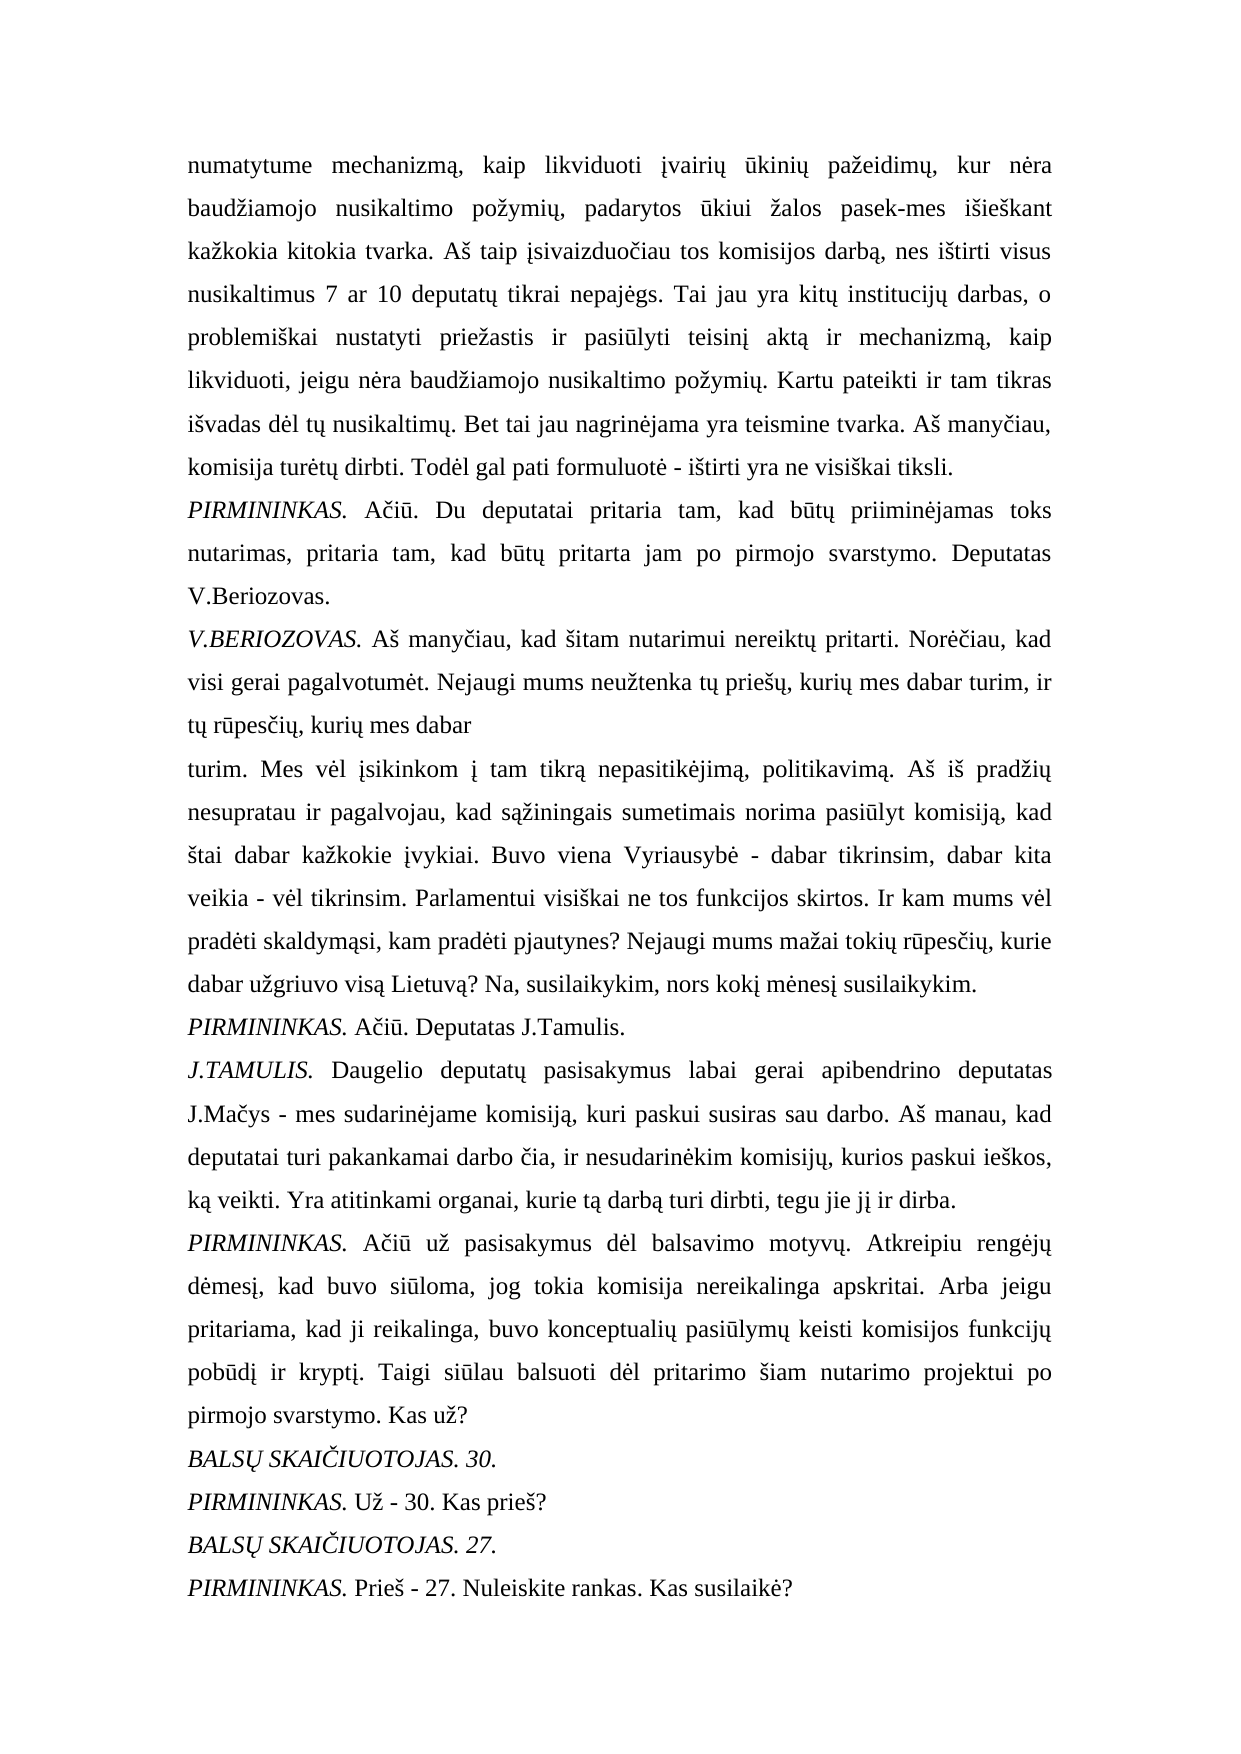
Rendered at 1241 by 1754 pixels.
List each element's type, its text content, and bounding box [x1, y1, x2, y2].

text V.BERIOZOVAS. Aš manyčiau, kad šitam nutarimui nereiktų pritarti. Norėčiau, kad visi gerai pagalvotumėt. Nejaugi mums neužtenka tų priešų, kurių mes dabar turim, ir tų rūpesčių, kurių mes dabar [187, 624, 1053, 739]
text BALSŲ SKAIČIUOTOJAS. 30. [187, 1444, 1053, 1472]
text J.TAMULIS. Daugelio deputatų pasisakymus labai gerai apibendrino deputatas J.Mačys - mes sudarinėjame komisiją, kuri paskui susiras sau darbo. Aš manau, kad deputatai turi pakankamai darbo čia, ir nesudarinėkim komisijų, kurios paskui ieškos, ką veikti. Yra atitinkami organai, kurie tą darbą turi dirbti, tegu jie jį ir dirba. [187, 1056, 1053, 1214]
text PIRMININKAS. Ačiū už pasisakymus dėl balsavimo motyvų. Atkreipiu rengėjų dėmesį, kad buvo siūloma, jog tokia komisija nereikalinga apskritai. Arba jeigu pritariama, kad ji reikalinga, buvo konceptualių pasiūlymų keisti komisijos funkcijų pobūdį ir kryptį. Taigi siūlau balsuoti dėl pritarimo šiam nutarimo projektui po pirmojo svarstymo. Kas už? [187, 1228, 1053, 1429]
text PIRMININKAS. Už - 30. Kas prieš? [187, 1487, 1053, 1516]
text PIRMININKAS. Ačiū. Du deputatai pritaria tam, kad būtų priiminėjamas toks nutarimas, pritaria tam, kad būtų pritarta jam po pirmojo svarstymo. Deputatas V.Beriozovas. [187, 495, 1053, 610]
text PIRMININKAS. Prieš - 27. Nuleiskite rankas. Kas susilaikė? [187, 1573, 1053, 1602]
text BALSŲ SKAIČIUOTOJAS. 27. [187, 1530, 1053, 1559]
text PIRMININKAS. Ačiū. Deputatas J.Tamulis. [187, 1012, 1053, 1041]
text turim. Mes vėl įsikinkom į tam tikrą nepasitikėjimą, politikavimą. Aš iš pradžių nesupratau ir pagalvojau, kad sąžiningais sumetimais norima pasiūlyt komisiją, kad štai dabar kažkokie įvykiai. Buvo viena Vyriausybė - dabar tikrinsim, dabar kita veikia - vėl tikrinsim. Parlamentui visiškai ne tos funkcijos skirtos. Ir kam mums vėl pradėti skaldymąsi, kam pradėti pjautynes? Nejaugi mums mažai tokių rūpesčių, kurie dabar užgriuvo visą Lietuvą? Na, susilaikykim, nors kokį mėnesį susilaikykim. [187, 754, 1053, 998]
text numatytume mechanizmą, kaip likviduoti įvairių ūkinių pažeidimų, kur nėra baudžiamojo nusikaltimo požymių, padarytos ūkiui žalos pasek-mes išieškant kažkokia kitokia tvarka. Aš taip įsivaizduočiau tos komisijos darbą, nes ištirti visus nusikaltimus 7 ar 10 deputatų tikrai nepajėgs. Tai jau yra kitų institucijų darbas, o problemiškai nustatyti priežastis ir pasiūlyti teisinį aktą ir mechanizmą, kaip likviduoti, jeigu nėra baudžiamojo nusikaltimo požymių. Kartu pateikti ir tam tikras išvadas dėl tų nusikaltimų. Bet tai jau nagrinėjama yra teismine tvarka. Aš manyčiau, komisija turėtų dirbti. Todėl gal pati formuluotė - ištirti yra ne visiškai tiksli. [187, 150, 1053, 481]
